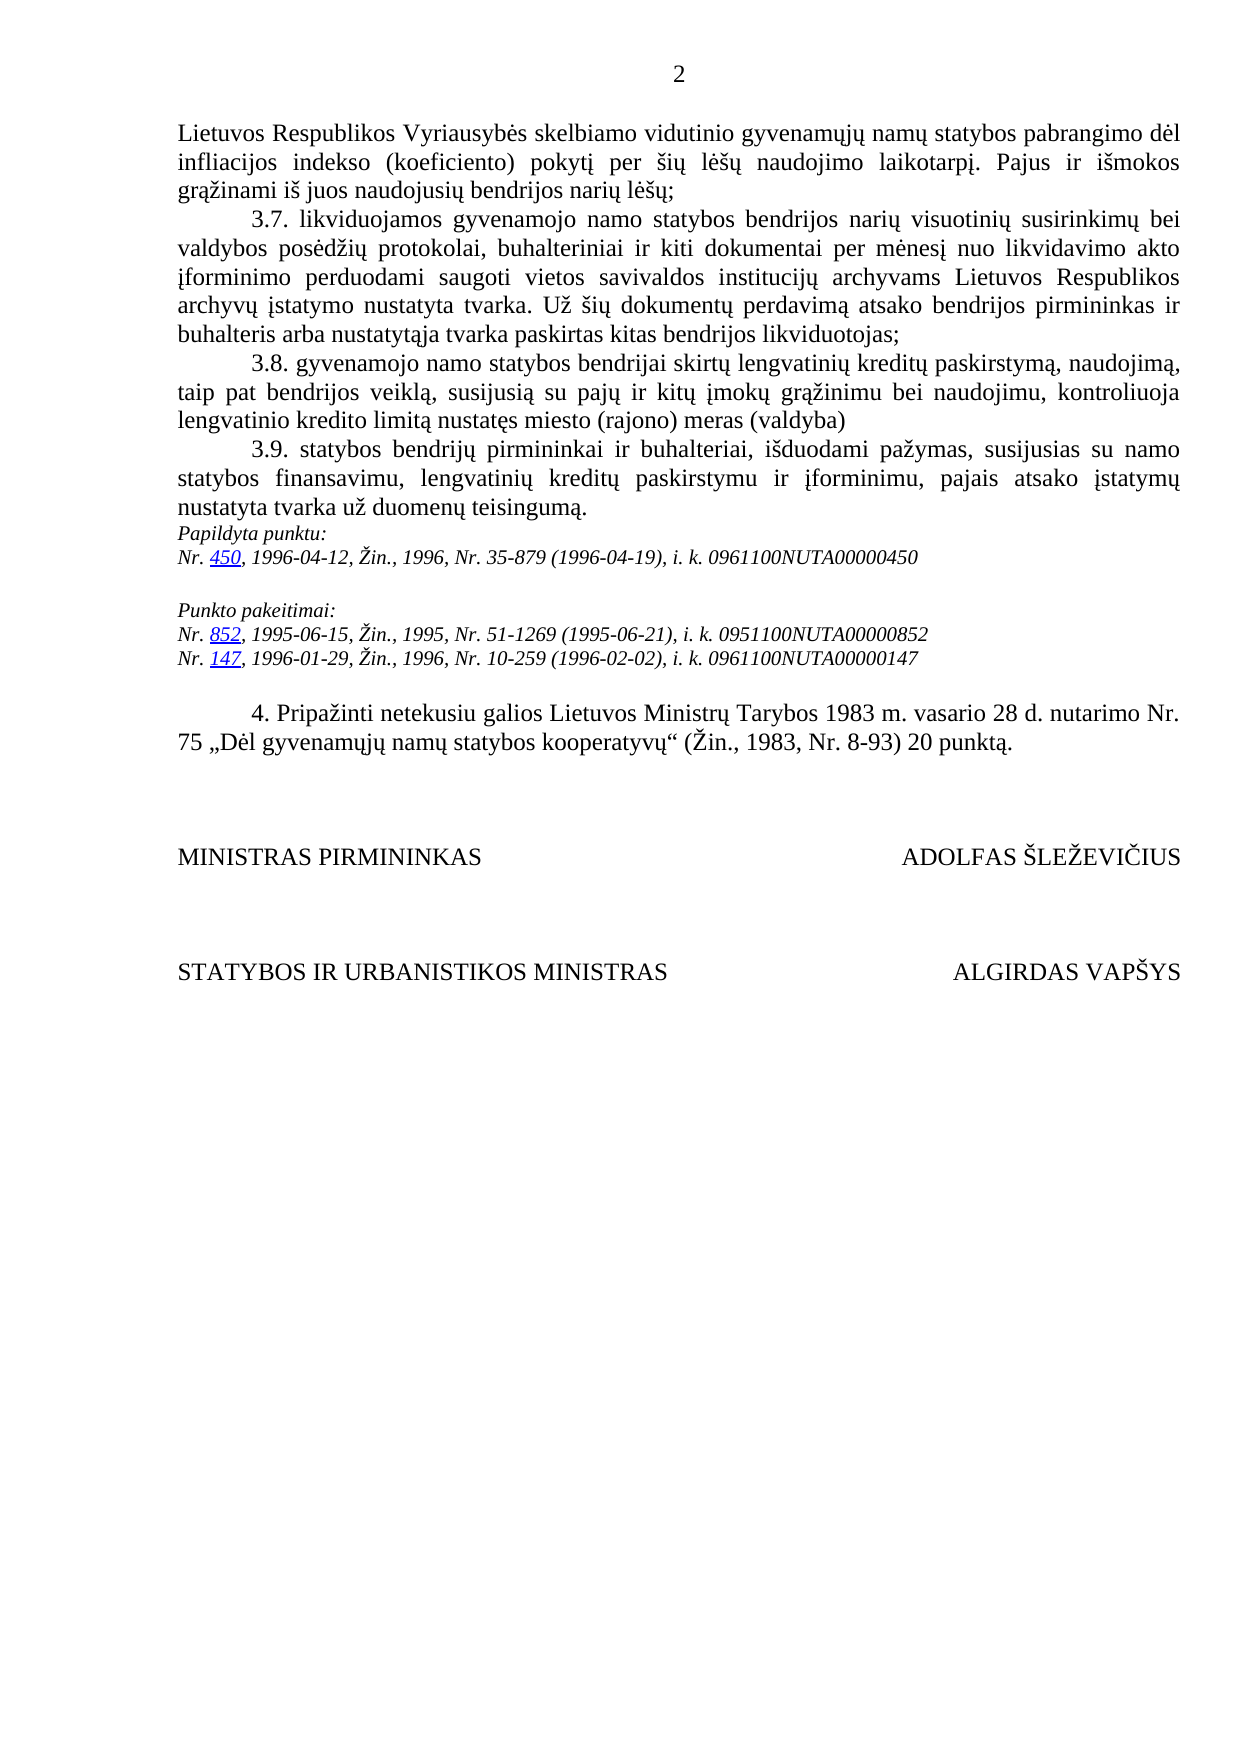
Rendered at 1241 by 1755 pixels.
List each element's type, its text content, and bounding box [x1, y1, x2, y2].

text Lietuvos Respublikos Vyriausybės skelbiamo vidutinio gyvenamųjų namų statybos pabrangimo dėl infliacijos indekso (koeficiento) pokytį per šių lėšų naudojimo laikotarpį. Pajus ir išmokos grąžinami iš juos naudojusių bendrijos narių lėšų; [177, 118, 1181, 204]
text 3.7. likviduojamos gyvenamojo namo statybos bendrijos narių visuotinių susirinkimų bei valdybos posėdžių protokolai, buhalteriniai ir kiti dokumentai per mėnesį nuo likvidavimo akto įforminimo perduodami saugoti vietos savivaldos institucijų archyvams Lietuvos Respublikos archyvų įstatymo nustatyta tvarka. Už šių dokumentų perdavimą atsako bendrijos pirmininkas ir buhalteris arba nustatytąja tvarka paskirtas kitas bendrijos likviduotojas; [177, 204, 1181, 348]
text 3.9. statybos bendrijų pirmininkai ir buhalteriai, išduodami pažymas, susijusias su namo statybos finansavimu, lengvatinių kreditų paskirstymu ir įforminimu, pajais atsako įstatymų nustatyta tvarka už duomenų teisingumą. [177, 434, 1181, 521]
text Punkto pakeitimai: [177, 597, 1181, 622]
text 3.8. gyvenamojo namo statybos bendrijai skirtų lengvatinių kreditų paskirstymą, naudojimą, taip pat bendrijos veiklą, susijusią su pajų ir kitų įmokų grąžinimu bei naudojimu, kontroliuoja lengvatinio kredito limitą nustatęs miesto (rajono) meras (valdyba) [177, 348, 1181, 434]
text Nr. 147, 1996-01-29, Žin., 1996, Nr. 10-259 (1996-02-02), i. k. 0961100NUTA00000147 [177, 646, 1181, 670]
text Papildyta punktu: [177, 521, 1181, 545]
text Nr. 450, 1996-04-12, Žin., 1996, Nr. 35-879 (1996-04-19), i. k. 0961100NUTA00000450 [177, 545, 1181, 569]
text STATYBOS IR URBANISTIKOS MINISTRAS ALGIRDAS VAPŠYS [177, 957, 1181, 986]
text MINISTRAS PIRMININKAS ADOLFAS ŠLEŽEVIČIUS [177, 842, 1181, 871]
text Nr. 852, 1995-06-15, Žin., 1995, Nr. 51-1269 (1995-06-21), i. k. 0951100NUTA00000852 [177, 622, 1181, 646]
text 4. Pripažinti netekusiu galios Lietuvos Ministrų Tarybos 1983 m. vasario 28 d. nutarimo Nr. 75 „Dėl gyvenamųjų namų statybos kooperatyvų“ (Žin., 1983, Nr. 8-93) 20 punktą. [177, 698, 1181, 756]
